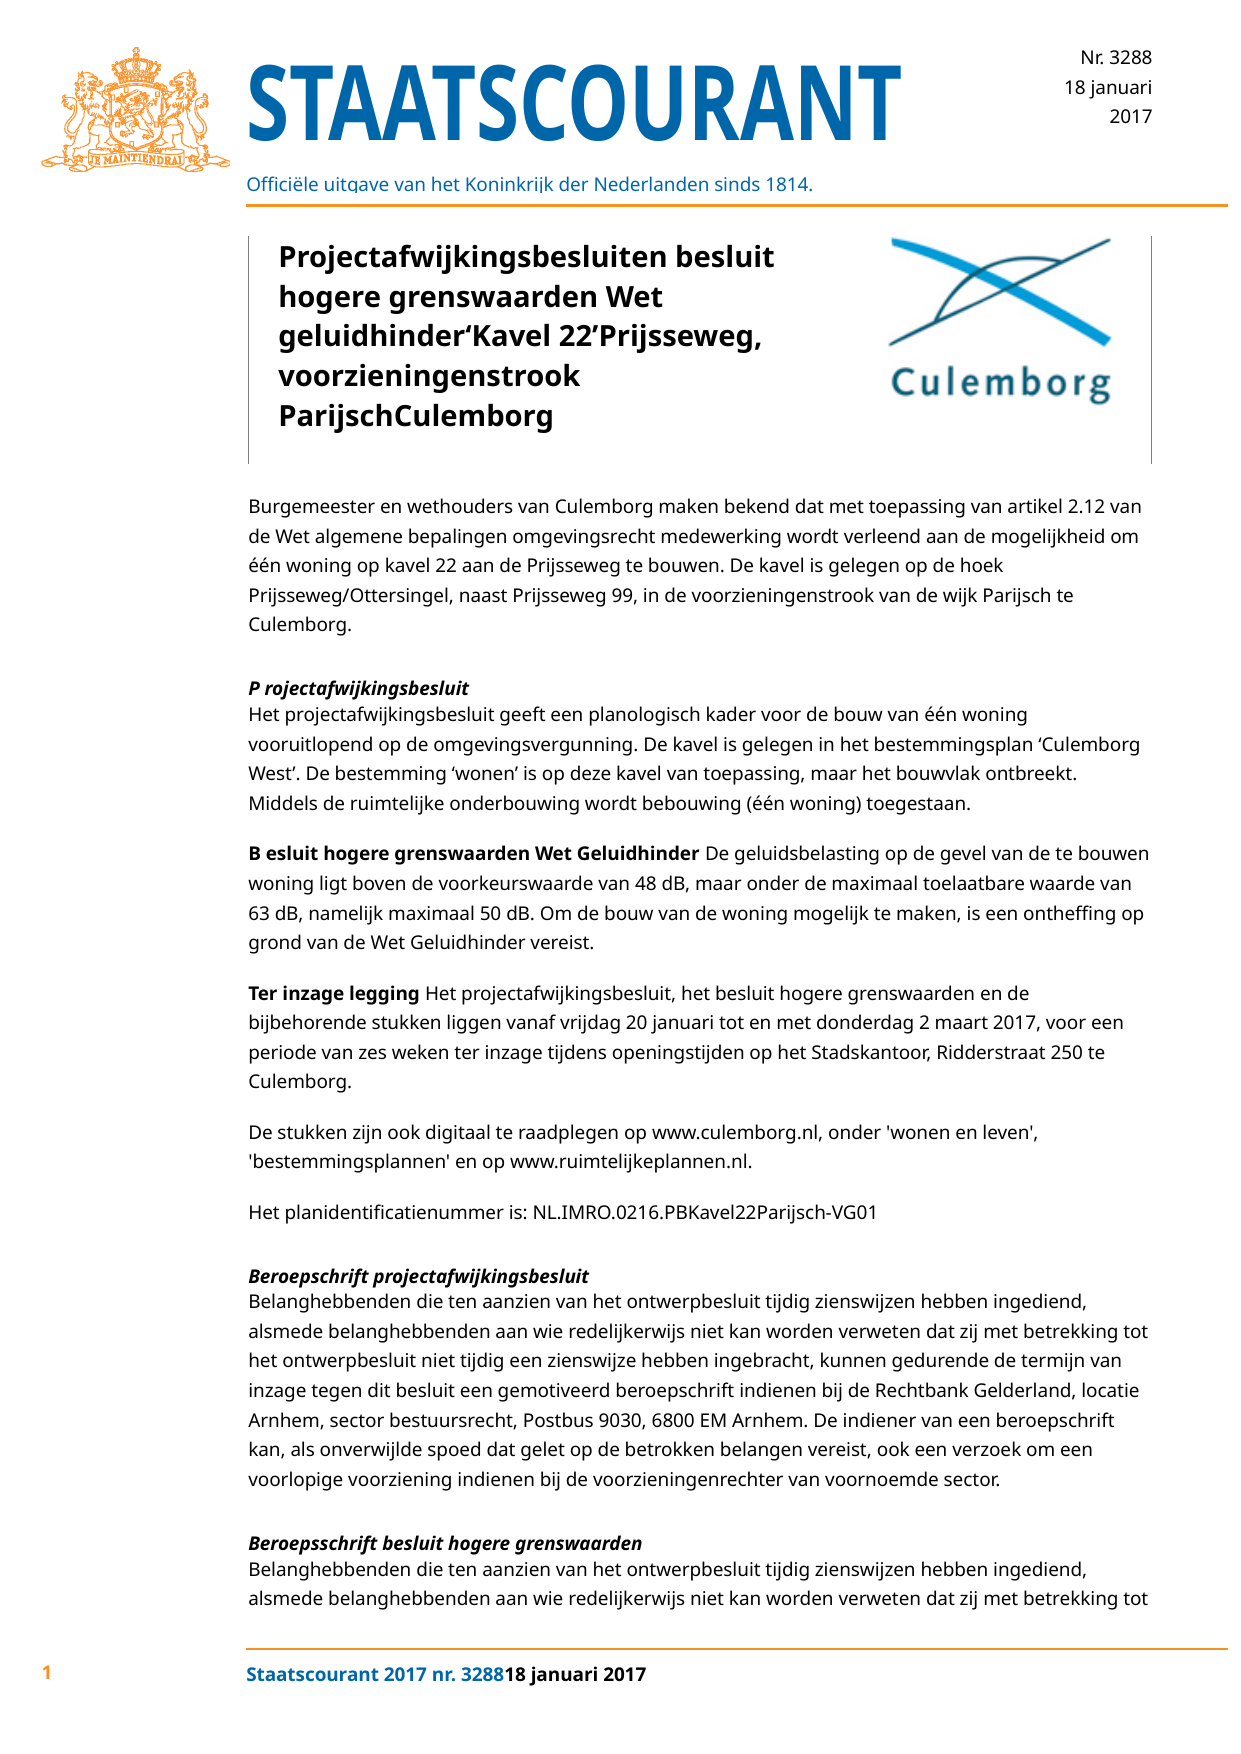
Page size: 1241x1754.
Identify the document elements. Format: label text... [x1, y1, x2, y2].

text P rojectafwijkingsbesluit [248, 676, 1152, 701]
text Beroepsschrift besluit hogere grenswaarden [248, 1530, 1152, 1556]
text Beroepschrift projectafwijkingsbesluit [248, 1263, 1152, 1288]
text B esluit hogere grenswaarden Wet Geluidhinder De geluidsbelasting op de gevel van de te bouwen woning ligt boven de voorkeurswaarde van 48 dB, maar onder de maximaal toelaatbare waarde van 63 dB, namelijk maximaal 50 dB. Om de bouw van de woning mogelijk te maken, is een ontheffing op grond van de Wet Geluidhinder vereist. [248, 841, 1152, 955]
text De stukken zijn ook digitaal te raadplegen op www.culemborg.nl, onder 'wonen en leven', 'bestemmingsplannen' en op www.ruimtelijkeplannen.nl. [248, 1119, 1152, 1174]
text Ter inzage legging Het projectafwijkingsbesluit, het besluit hogere grenswaarden en de bijbehorende stukken liggen vanaf vrijdag 20 januari tot en met donderdag 2 maart 2017, voor een periode van zes weken ter inzage tijdens openingstijden op het Stadskantoor, Ridderstraat 250 te Culemborg. [248, 980, 1152, 1094]
text Het projectafwijkingsbesluit geeft een planologisch kader voor de bouw van één woning vooruitlopend op de omgevingsvergunning. De kavel is gelegen in het bestemmingsplan ‘Culemborg West’. De bestemming ‘wonen’ is op deze kavel van toepassing, maar het bouwvlak ontbreekt. Middels de ruimtelijke onderbouwing wordt bebouwing (één woning) toegestaan. [248, 701, 1152, 816]
table_header Projectafwijkingsbesluiten besluit hogere grenswaarden Wet geluidhinder‘Kavel 22’Prijsseweg, voorzieningenstrook ParijschCulemborg [249, 236, 850, 464]
text Belanghebbenden die ten aanzien van het ontwerpbesluit tijdig zienswijzen hebben ingediend, alsmede belanghebbenden aan wie redelijkerwijs niet kan worden verweten dat zij met betrekking tot [248, 1556, 1152, 1611]
table_header [850, 236, 1151, 464]
picture [41, 47, 231, 172]
text Belanghebbenden die ten aanzien van het ontwerpbesluit tijdig zienswijzen hebben ingediend, alsmede belanghebbenden aan wie redelijkerwijs niet kan worden verweten dat zij met betrekking tot het ontwerpbesluit niet tijdig een zienswijze hebben ingebracht, kunnen gedurende de termijn van inzage tegen dit besluit een gemotiveerd beroepschrift indienen bij de Rechtbank Gelderland, locatie Arnhem, sector bestuursrecht, Postbus 9030, 6800 EM Arnhem. De indiener van een beroepschrift kan, als onverwijlde spoed dat gelet op de betrokken belangen vereist, ook een verzoek om een voorlopige voorziening indienen bij de voorzieningenrechter van voornoemde sector. [248, 1288, 1152, 1492]
text Het planidentificatienummer is: NL.IMRO.0216.PBKavel22Parijsch-VG01 [248, 1199, 1152, 1224]
picture [882, 236, 1119, 407]
text Burgemeester en wethouders van Culemborg maken bekend dat met toepassing van artikel 2.12 van de Wet algemene bepalingen omgevingsrecht medewerking wordt verleend aan de mogelijkheid om één woning op kavel 22 aan de Prijsseweg te bouwen. De kavel is gelegen op de hoek Prijsseweg/Ottersingel, naast Prijsseweg 99, in de voorzieningenstrook van de wijk Parijsch te Culemborg. [248, 493, 1152, 637]
